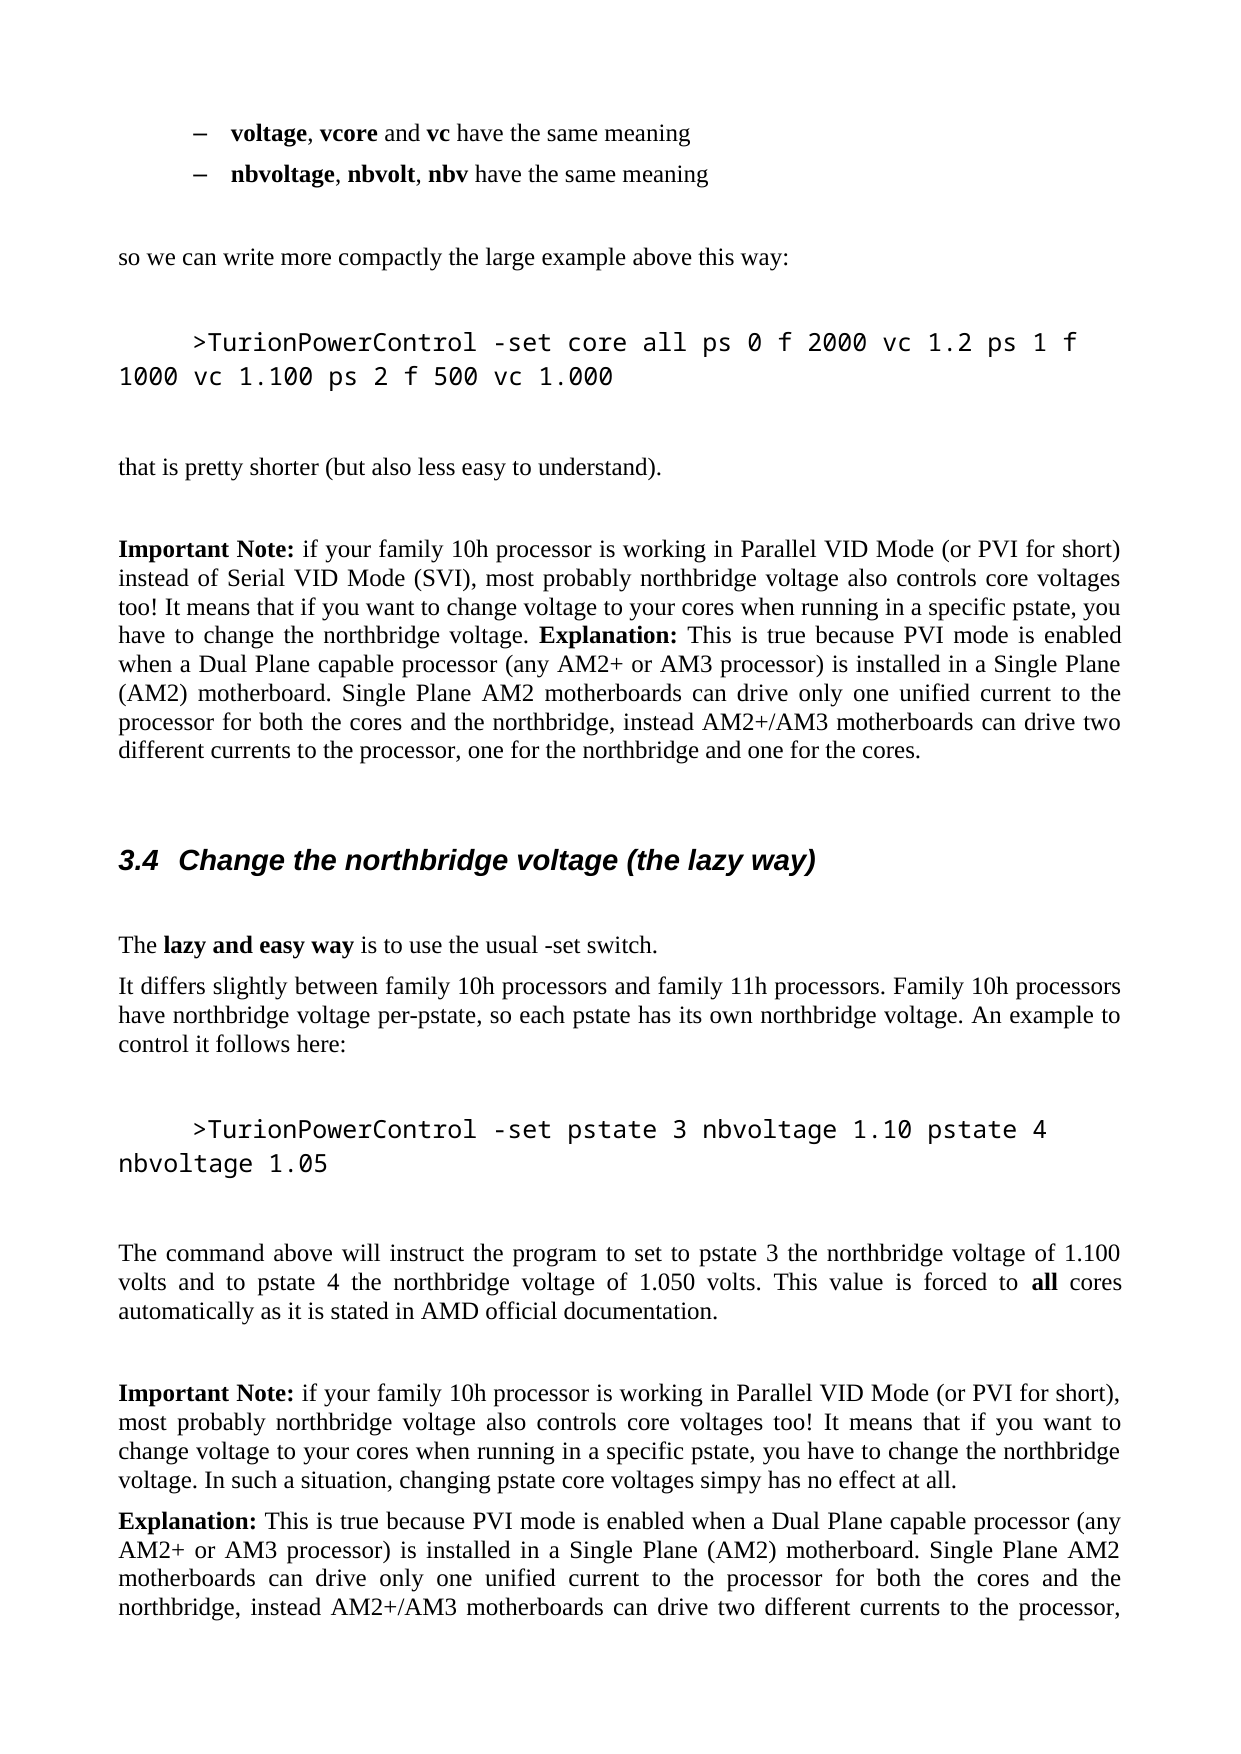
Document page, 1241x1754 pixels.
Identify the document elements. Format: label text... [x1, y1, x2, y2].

text Important Note: if your family 10h processor is working in Parallel VID Mode (or PVI for short), most probably northbridge voltage also controls core voltages too! It means that if you want to change voltage to your cores when running in a specific pstate, you have to change the northbridge voltage. In such a situation, changing pstate core voltages simpy has no effect at all. [118, 1378, 1122, 1493]
subtitle Change the northbridge voltage (the lazy way) [118, 843, 1122, 876]
text Important Note: if your family 10h processor is working in Parallel VID Mode (or PVI for short) instead of Serial VID Mode (SVI), most probably northbridge voltage also controls core voltages too! It means that if you want to change voltage to your cores when running in a specific pstate, you have to change the northbridge voltage. Explanation: This is true because PVI mode is enabled when a Dual Plane capable processor (any AM2+ or AM3 processor) is installed in a Single Plane (AM2) motherboard. Single Plane AM2 motherboards can drive only one unified current to the processor for both the cores and the northbridge, instead AM2+/AM3 motherboards can drive two different currents to the processor, one for the northbridge and one for the cores. [118, 534, 1122, 764]
list voltage, vcore and vc have the same meaning [193, 118, 1122, 147]
text so we can write more compactly the large example above this way: [118, 242, 1122, 271]
text that is pretty shorter (but also less easy to understand). [118, 452, 1122, 480]
list nbvoltage, nbvolt, nbv have the same meaning [193, 159, 1122, 188]
text The command above will instruct the program to set to pstate 3 the northbridge voltage of 1.100 volts and to pstate 4 the northbridge voltage of 1.050 volts. This value is forced to all cores automatically as it is stated in AMD official documentation. [118, 1238, 1122, 1325]
text It differs slightly between family 10h processors and family 11h processors. Family 10h processors have northbridge voltage per-pstate, so each pstate has its own northbridge voltage. An example to control it follows here: [118, 971, 1122, 1058]
text The lazy and easy way is to use the usual -set switch. [118, 930, 1122, 959]
text >TurionPowerControl -set core all ps 0 f 2000 vc 1.2 ps 1 f 1000 vc 1.100 ps 2 f 500 vc 1.000 [118, 324, 1122, 392]
text >TurionPowerControl -set pstate 3 nbvoltage 1.10 pstate 4 nbvoltage 1.05 [118, 1111, 1122, 1179]
text Explanation: This is true because PVI mode is enabled when a Dual Plane capable processor (any AM2+ or AM3 processor) is installed in a Single Plane (AM2) motherboard. Single Plane AM2 motherboards can drive only one unified current to the processor for both the cores and the northbridge, instead AM2+/AM3 motherboards can drive two different currents to the processor, [118, 1506, 1122, 1621]
